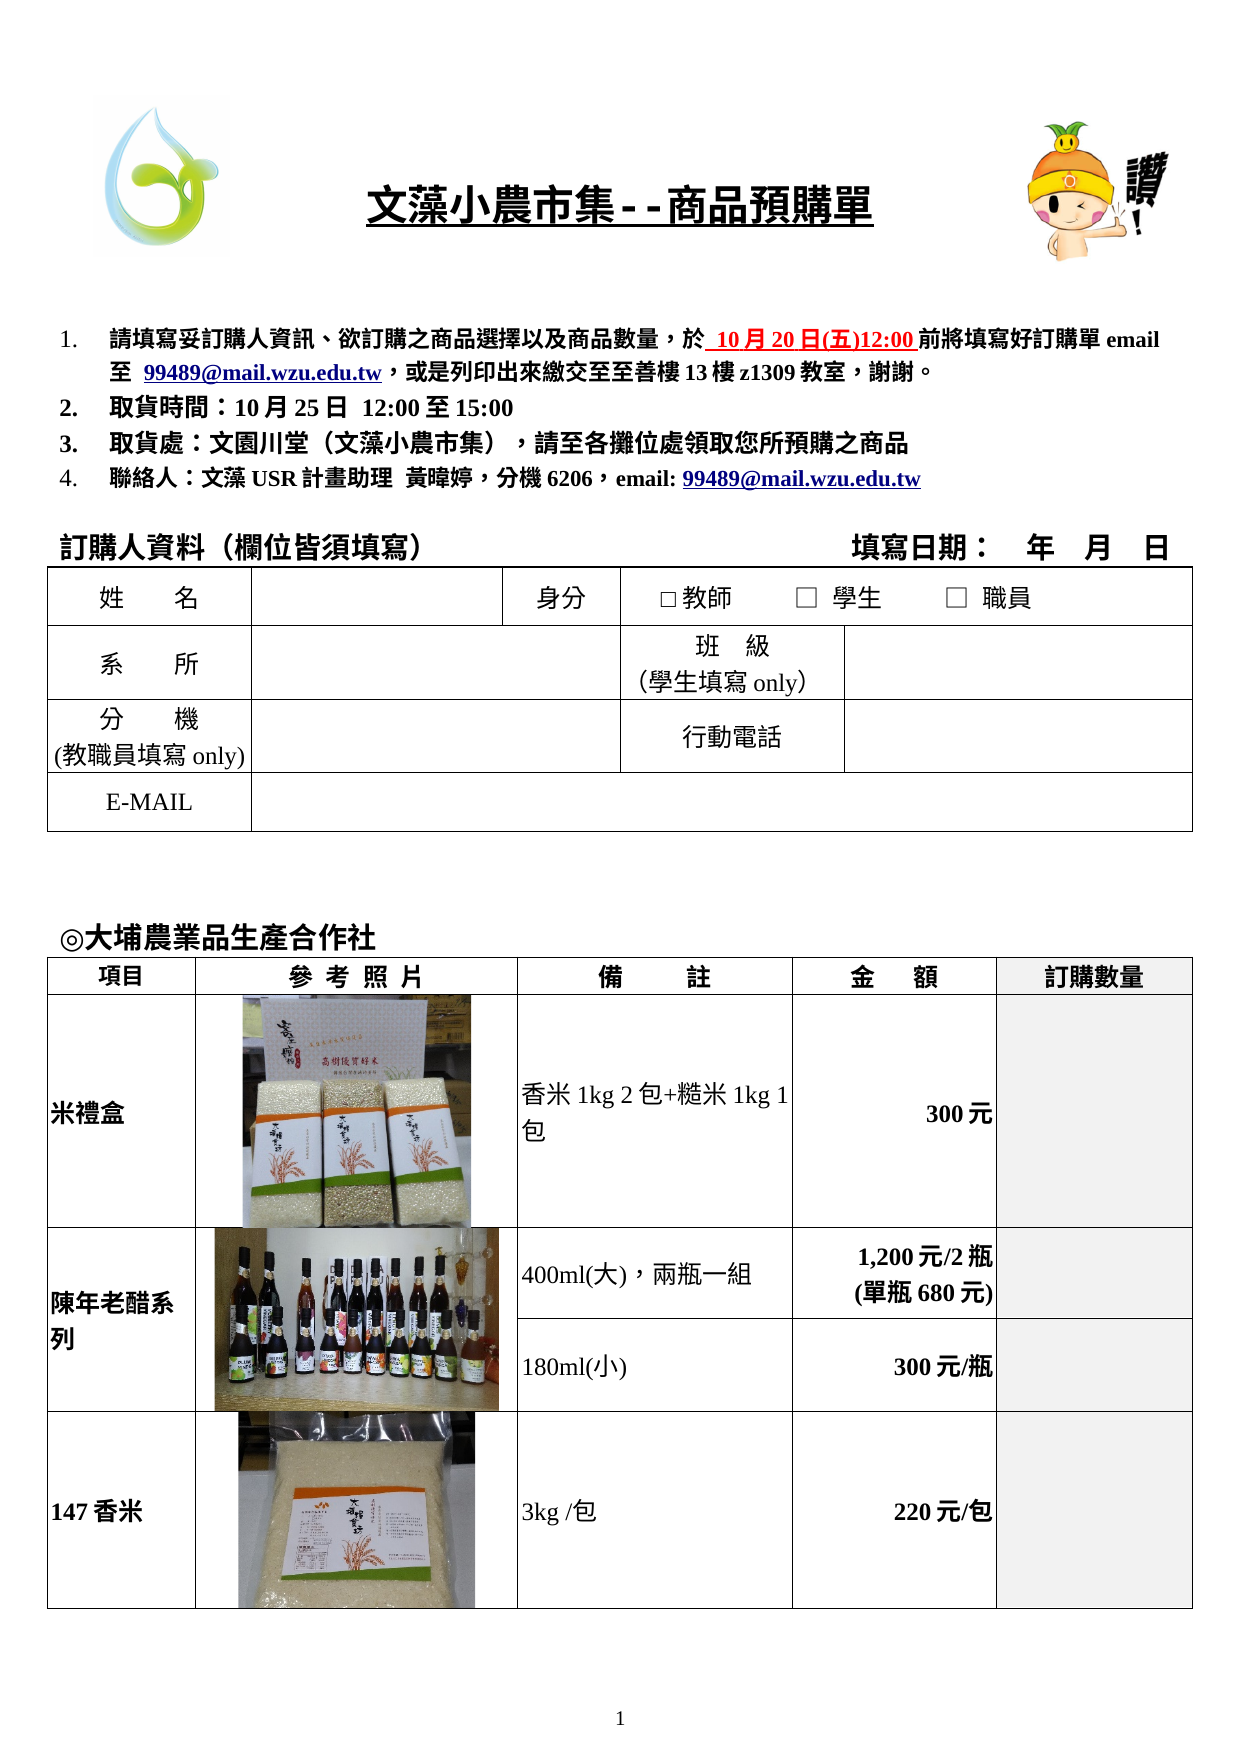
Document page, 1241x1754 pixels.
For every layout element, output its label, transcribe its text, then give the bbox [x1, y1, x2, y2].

table_header [252, 568, 502, 625]
table_cell 300元 [793, 995, 996, 1227]
table_cell [499, 1228, 517, 1411]
table_cell 180ml(小) [518, 1319, 792, 1411]
table_cell [196, 1228, 214, 1411]
table_cell [252, 700, 620, 772]
table_cell [997, 1228, 1192, 1317]
table_cell [252, 773, 1192, 831]
table_cell [997, 995, 1192, 1227]
text 訂購人資料（欄位皆須填寫） 填寫日期： 年 月 日 [59, 524, 1181, 566]
table_cell [196, 1412, 238, 1607]
list 聯絡人：文藻USR計畫助理 黃暐婷，分機6206，email: 99489@mail.wzu.edu.tw [59, 460, 1181, 493]
table_cell [845, 700, 1192, 772]
table_cell [196, 995, 242, 1227]
table_cell 3kg /包 [518, 1412, 792, 1607]
table_header 備 註 [518, 958, 792, 994]
table_cell 班 級 （學生填寫only） [621, 626, 844, 698]
table_cell 147香米 [48, 1412, 195, 1607]
table_header 金 額 [793, 958, 996, 994]
table_cell [845, 626, 1192, 698]
table_cell 香米1kg 2包+糙米1kg 1包 [518, 995, 792, 1227]
table_cell 行動電話 [621, 700, 844, 772]
table_cell 系 所 [48, 626, 251, 698]
table_cell 陳年老醋系列 [48, 1228, 195, 1411]
table_cell 米禮盒 [48, 995, 195, 1227]
table_cell 分 機 (教職員填寫only) [48, 700, 251, 772]
table_header 訂購數量 [997, 958, 1192, 994]
table_cell 220元/包 [793, 1412, 996, 1607]
list 取貨時間：10月25日 12:00至15:00 [59, 387, 1181, 423]
table_cell [997, 1412, 1192, 1607]
table_header □ 教師 □ 學生 □ 職員 [621, 568, 1192, 625]
table_cell E-MAIL [48, 773, 251, 831]
table_cell [252, 626, 620, 698]
table_header 參 考 照 片 [196, 958, 517, 994]
table_cell [472, 995, 517, 1227]
table_cell 400ml(大)，兩瓶一組 [518, 1228, 792, 1317]
table_cell [997, 1319, 1192, 1411]
text 文藻小農市集--商品預購單 [59, 88, 1185, 290]
table_header 項目 [48, 958, 195, 994]
table_header 身分 [503, 568, 620, 625]
table_cell 300元/瓶 [793, 1319, 996, 1411]
table_header 姓 名 [48, 568, 251, 625]
text ◎大埔農業品生產合作社 [59, 894, 1181, 957]
table_cell [476, 1412, 517, 1607]
table_cell 1,200元/2瓶 (單瓶680元) [793, 1228, 996, 1317]
list 取貨處：文園川堂（文藻小農市集），請至各攤位處領取您所預購之商品 [59, 423, 1181, 460]
list 請填寫妥訂購人資訊、欲訂購之商品選擇以及商品數量，於 10月20日(五)12:00前將填寫好訂購單email至 99489@mail.wzu.edu.tw，或是列印出來繳交至至善樓13樓z1309教室，謝謝。 [59, 321, 1181, 387]
